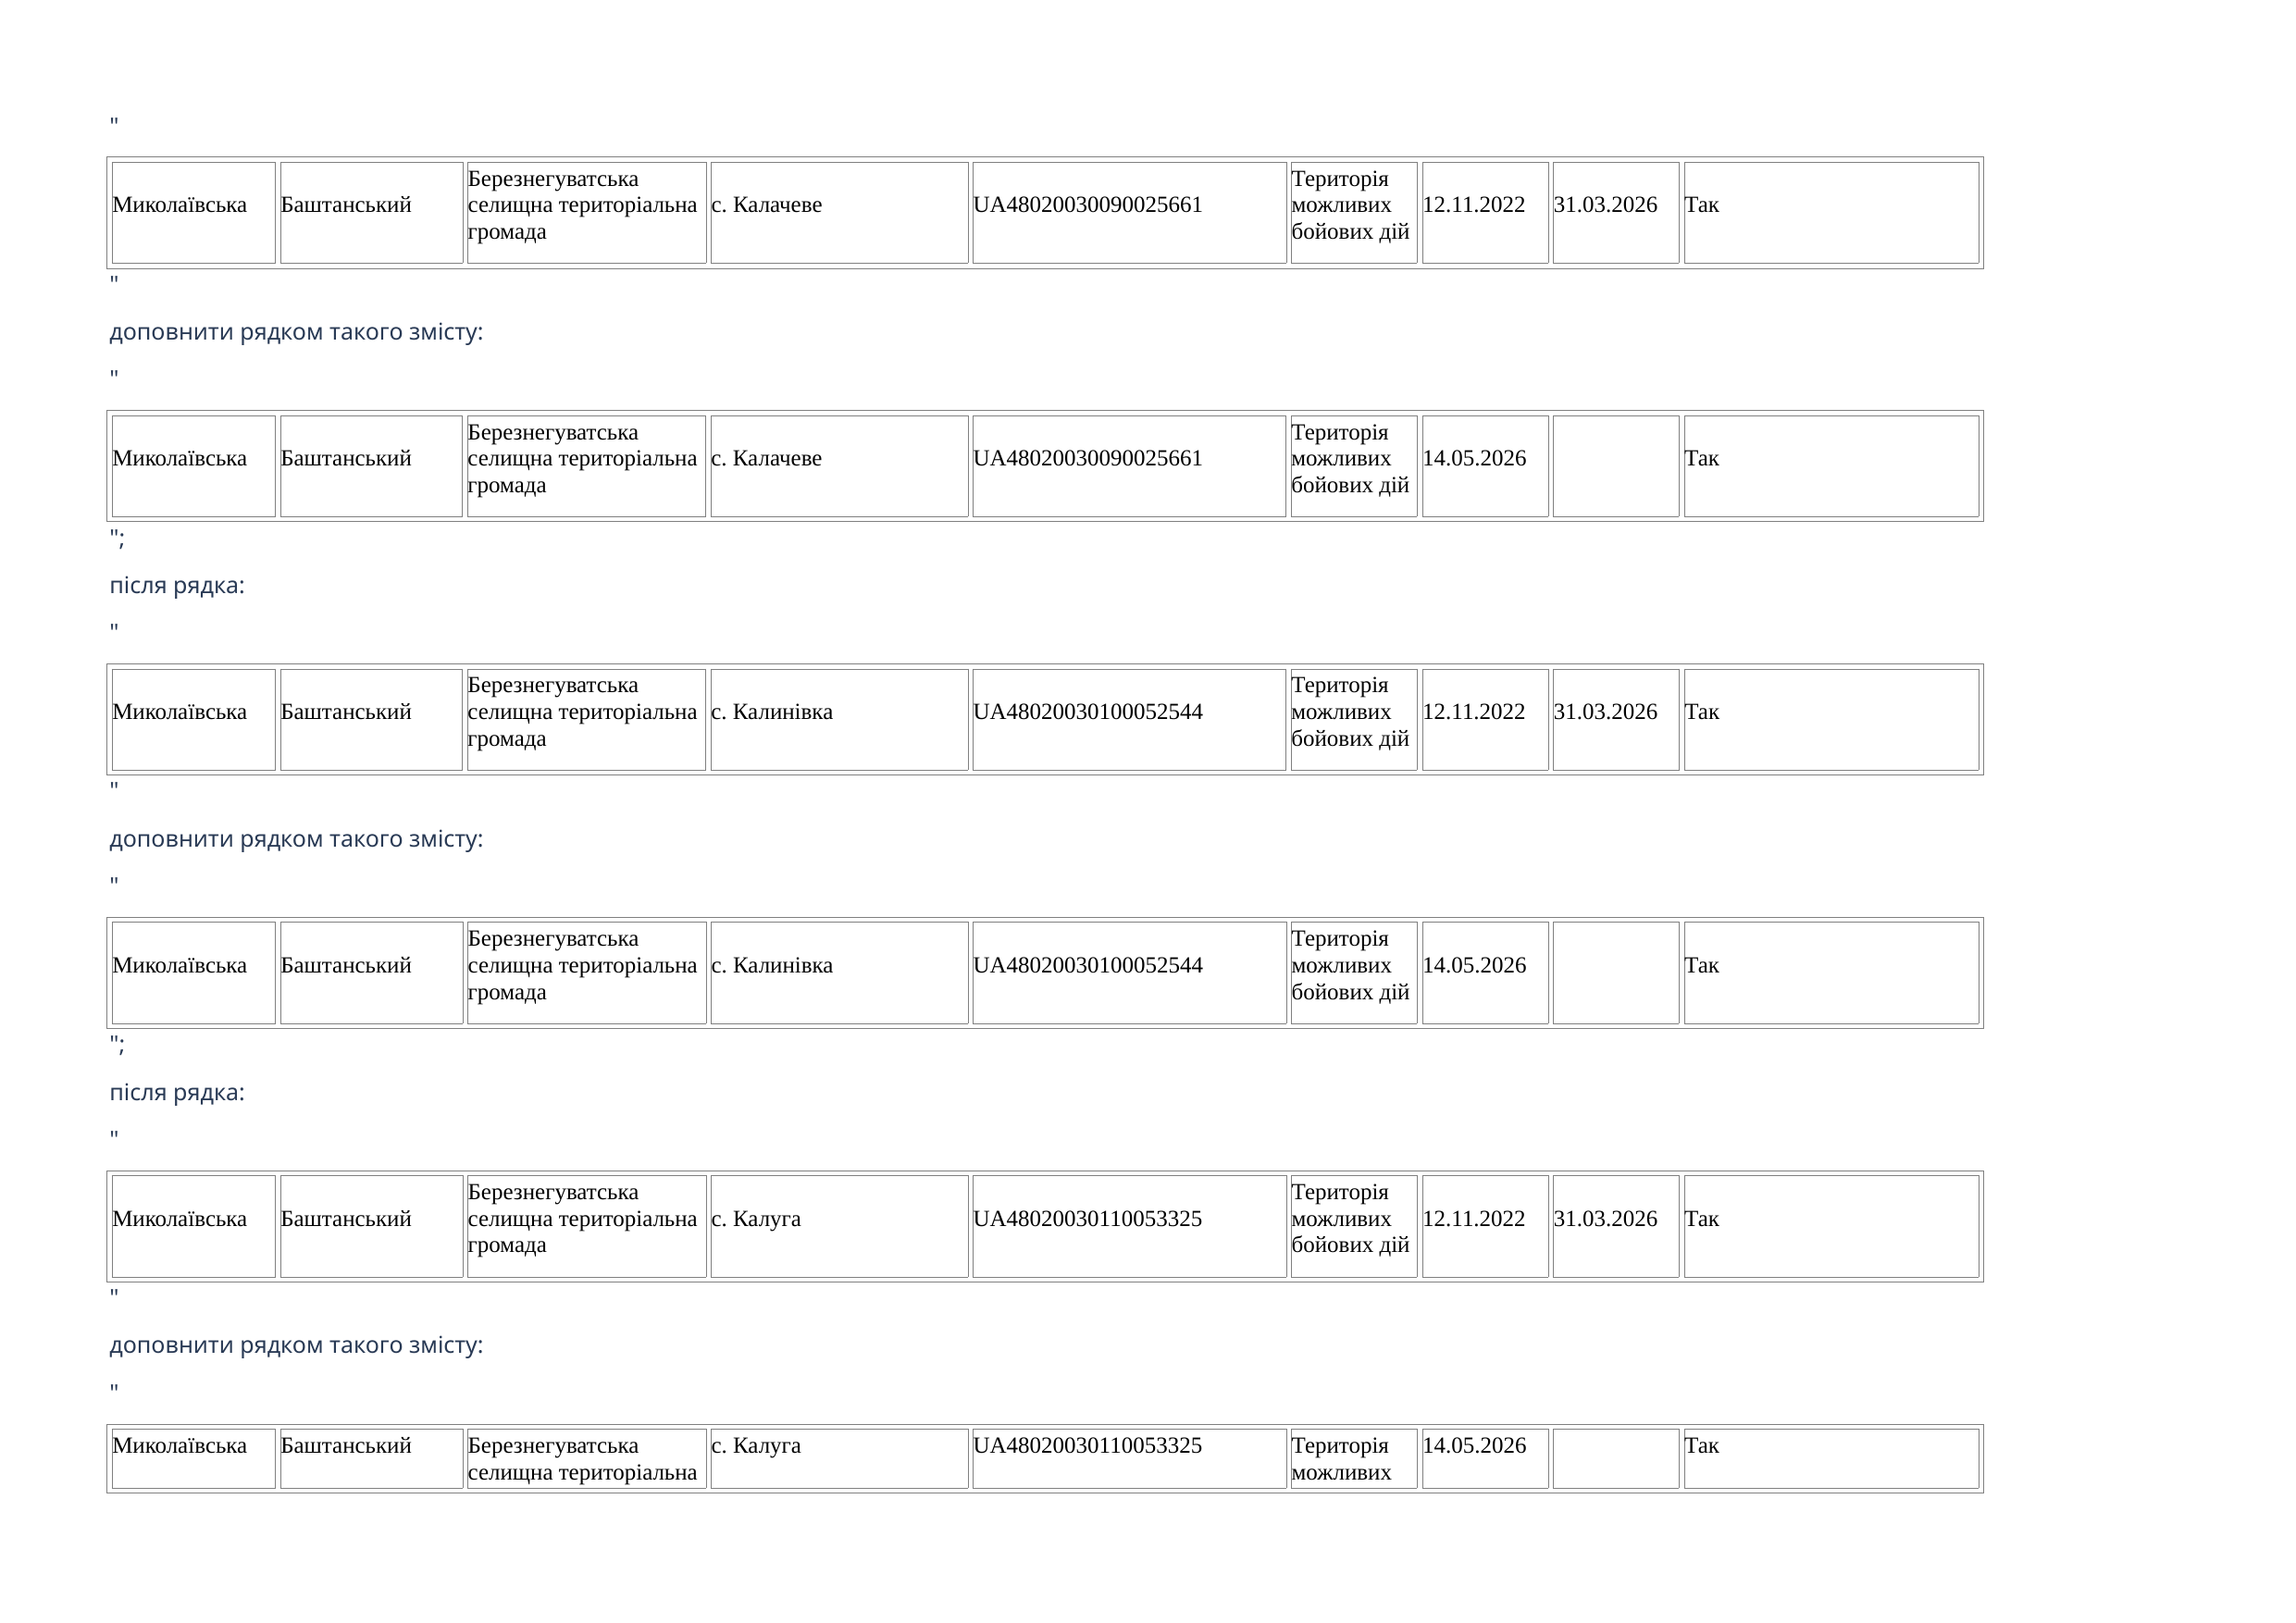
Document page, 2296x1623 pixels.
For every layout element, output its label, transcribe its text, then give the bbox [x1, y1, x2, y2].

table_header UA48020030110053325 [971, 1425, 1288, 1487]
table_header Миколаївська [109, 1171, 278, 1276]
table_header Березнегуватська селищна територіальна громада [465, 1171, 708, 1276]
table_header 31.03.2026 [1551, 664, 1682, 770]
table_header с. Калачеве [708, 157, 970, 263]
text доповнити рядком такого змісту: [109, 1329, 1981, 1360]
table_header Березнегуватська селищна територіальна [465, 1425, 708, 1487]
table_header Так [1682, 411, 1981, 516]
text " [109, 1282, 1981, 1313]
table_header Баштанський [278, 664, 465, 770]
table_header с. Калинівка [708, 664, 970, 770]
table_header [1551, 918, 1682, 1023]
table_header Територія можливих бойових дій [1289, 157, 1420, 263]
text " [109, 616, 1981, 648]
text " [109, 1122, 1981, 1155]
table_header Миколаївська [109, 664, 278, 770]
table_header 14.05.2026 [1420, 1425, 1551, 1487]
table_header Миколаївська [109, 411, 278, 516]
table_header с. Калинівка [708, 918, 970, 1023]
text " [109, 109, 1981, 141]
table_header 31.03.2026 [1551, 1171, 1682, 1276]
table_header Миколаївська [109, 1425, 278, 1487]
table_header UA48020030100052544 [971, 918, 1288, 1023]
text " [109, 1376, 1981, 1407]
table_header Баштанський [278, 1171, 465, 1276]
table_header Так [1682, 157, 1981, 263]
text "; [109, 1029, 1981, 1059]
table_header UA48020030110053325 [971, 1171, 1288, 1276]
table_header Територія можливих бойових дій [1289, 918, 1420, 1023]
table_header 12.11.2022 [1420, 1171, 1551, 1276]
table_header Березнегуватська селищна територіальна громада [465, 918, 708, 1023]
table_header Миколаївська [109, 918, 278, 1023]
text " [109, 269, 1981, 299]
table_header [1551, 1425, 1682, 1487]
text " [109, 870, 1981, 901]
table_header с. Калуга [708, 1425, 970, 1487]
text після рядка: [109, 568, 1981, 601]
table_header [1554, 416, 1679, 516]
table_header Березнегуватська селищна територіальна громада [465, 411, 708, 516]
table_header Територія можливих [1289, 1425, 1420, 1487]
text доповнити рядком такого змісту: [109, 822, 1981, 853]
text "; [109, 522, 1981, 552]
table_header 31.03.2026 [1551, 157, 1682, 263]
table_header UA48020030090025661 [971, 157, 1288, 263]
table_header Миколаївська [109, 157, 278, 263]
table_header Березнегуватська селищна територіальна громада [465, 664, 708, 770]
table_header Так [1682, 1171, 1981, 1276]
table_header Баштанський [278, 411, 465, 516]
text після рядка: [109, 1075, 1981, 1107]
table_header [1554, 923, 1679, 1023]
table_header Територія можливих бойових дій [1288, 411, 1420, 516]
table_header Так [1682, 664, 1981, 770]
table_header Так [1682, 918, 1981, 1023]
table_header Територія можливих бойових дій [1288, 664, 1420, 770]
table_header Березнегуватська селищна територіальна громада [465, 157, 708, 263]
table_header 12.11.2022 [1420, 664, 1551, 770]
table_header UA48020030100052544 [971, 664, 1288, 770]
table_header с. Калуга [708, 1171, 970, 1276]
table_header [1551, 411, 1682, 516]
text " [109, 363, 1981, 394]
table_header Баштанський [278, 1425, 465, 1487]
table_header Баштанський [278, 918, 465, 1023]
table_header Так [1682, 1425, 1981, 1487]
table_header с. Калачеве [708, 411, 970, 516]
table_header 14.05.2026 [1420, 411, 1551, 516]
text " [109, 775, 1981, 806]
table_header UA48020030090025661 [971, 411, 1288, 516]
table_header [1554, 1430, 1679, 1487]
table_header Територія можливих бойових дій [1289, 1171, 1420, 1276]
text доповнити рядком такого змісту: [109, 316, 1981, 347]
table_header 12.11.2022 [1420, 157, 1551, 263]
table_header Баштанський [278, 157, 465, 263]
table_header 14.05.2026 [1420, 918, 1551, 1023]
